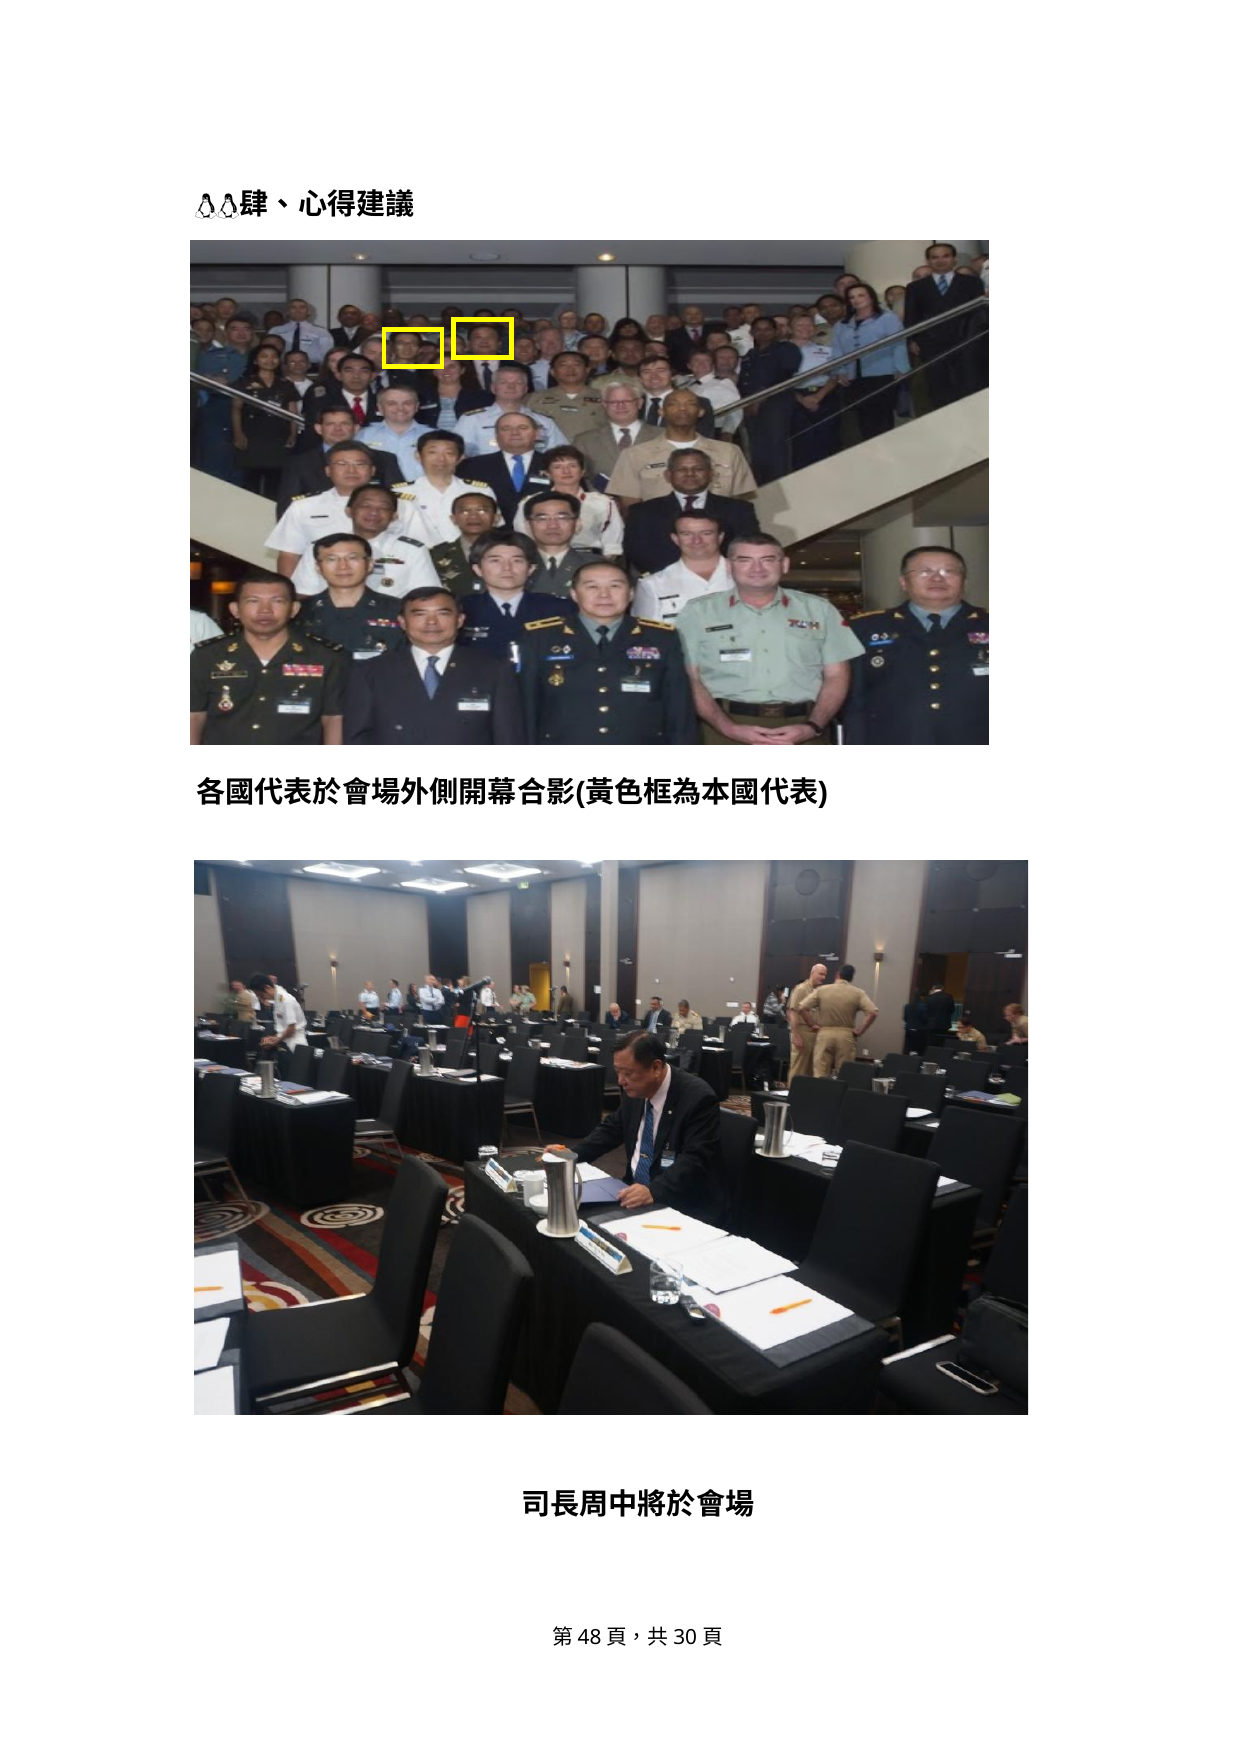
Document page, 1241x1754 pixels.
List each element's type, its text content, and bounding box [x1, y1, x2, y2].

text 司長周中將於會場 [187, 1464, 1087, 1539]
picture [194, 860, 1029, 1415]
text 各國代表於會場外側開幕合影(黃色框為本國代表) [187, 752, 1087, 827]
text 肆、心得建議 [187, 164, 1076, 227]
picture [190, 240, 989, 745]
